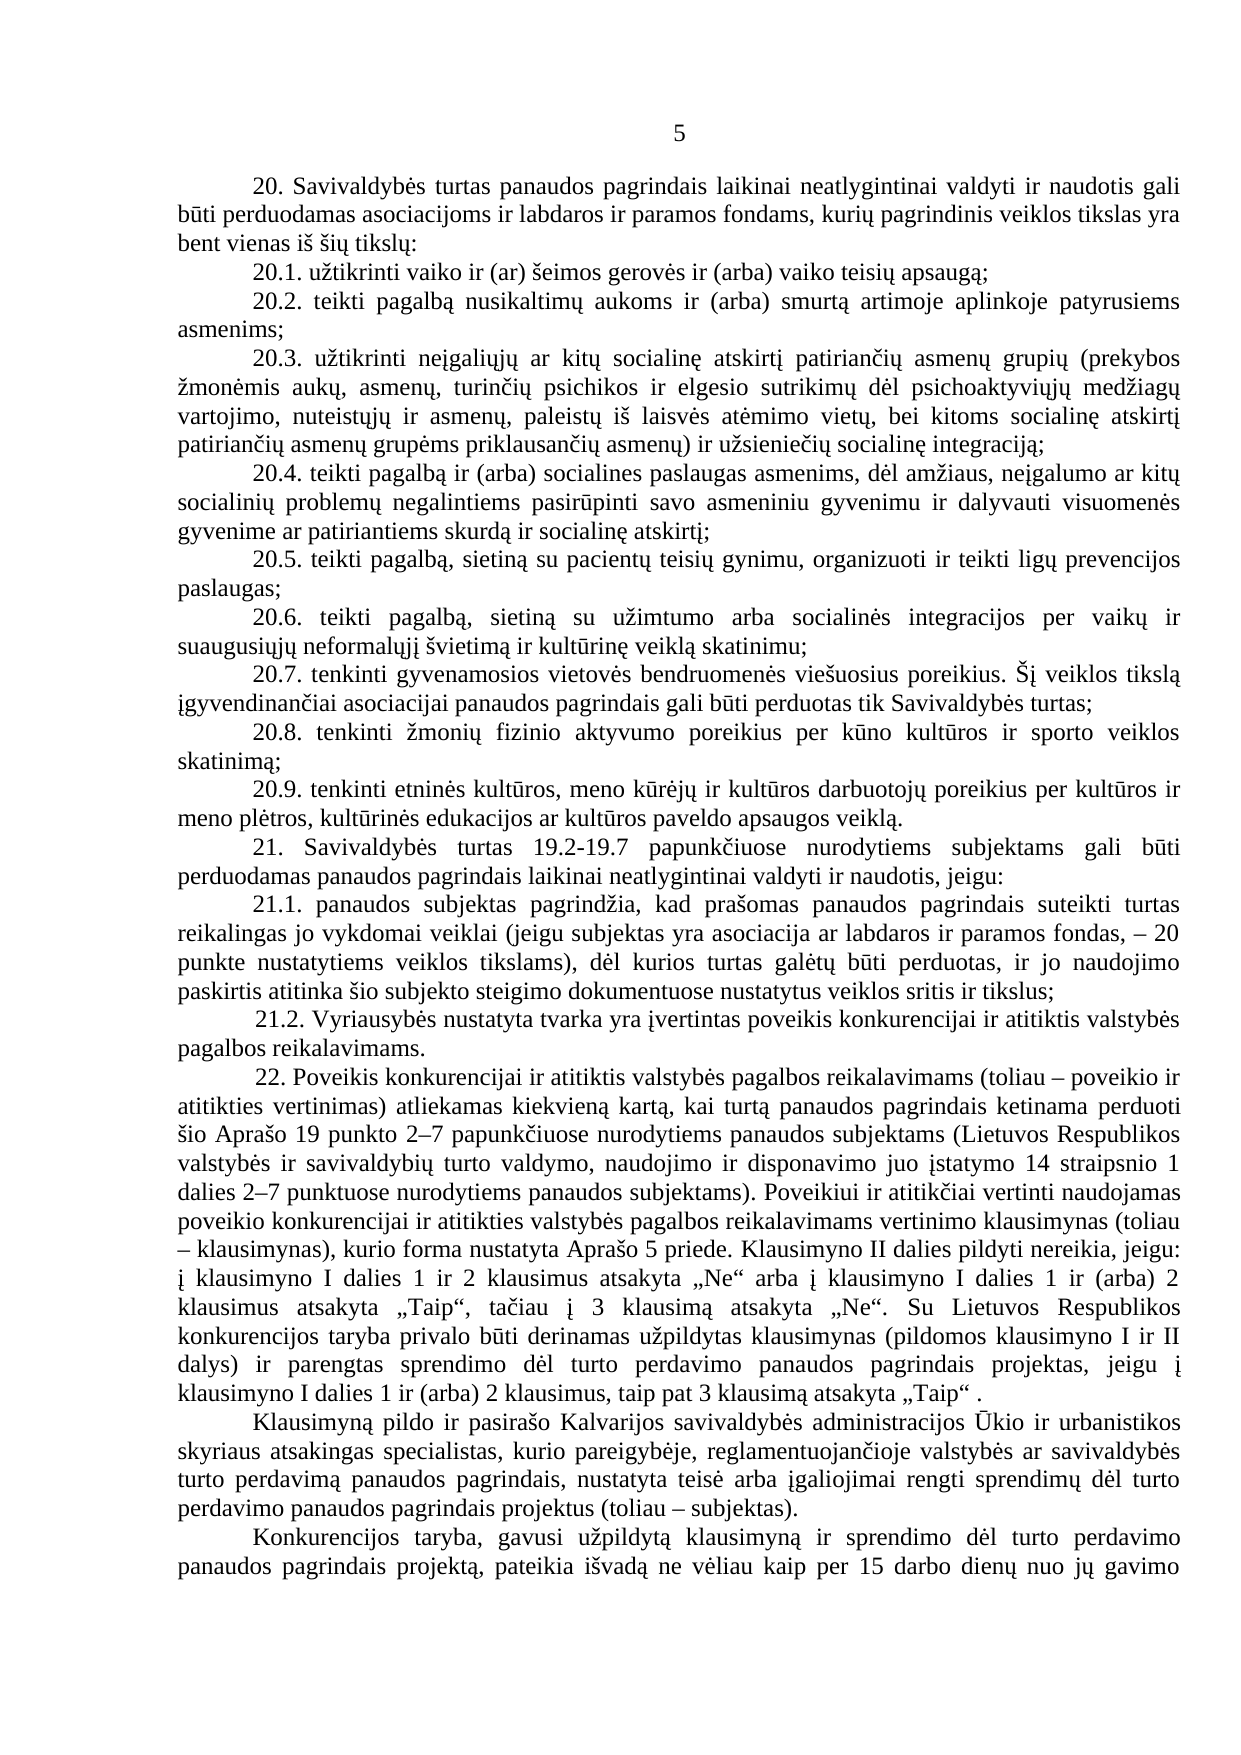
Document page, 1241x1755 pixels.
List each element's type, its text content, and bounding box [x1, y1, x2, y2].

text 20.7. tenkinti gyvenamosios vietovės bendruomenės viešuosius poreikius. Šį veiklos tikslą įgyvendinančiai asociacijai panaudos pagrindais gali būti perduotas tik Savivaldybės turtas; [177, 659, 1181, 717]
text 20.4. teikti pagalbą ir (arba) socialines paslaugas asmenims, dėl amžiaus, neįgalumo ar kitų socialinių problemų negalintiems pasirūpinti savo asmeniniu gyvenimu ir dalyvauti visuomenės gyvenime ar patiriantiems skurdą ir socialinę atskirtį; [177, 458, 1181, 544]
text 20.1. užtikrinti vaiko ir (ar) šeimos gerovės ir (arba) vaiko teisių apsaugą; [177, 257, 1181, 286]
text 22. Poveikis konkurencijai ir atitiktis valstybės pagalbos reikalavimams (toliau – poveikio ir atitikties vertinimas) atliekamas kiekvieną kartą, kai turtą panaudos pagrindais ketinama perduoti šio Aprašo 19 punkto 2–7 papunkčiuose nurodytiems panaudos subjektams (Lietuvos Respublikos valstybės ir savivaldybių turto valdymo, naudojimo ir disponavimo juo įstatymo 14 straipsnio 1 dalies 2–7 punktuose nurodytiems panaudos subjektams). Poveikiui ir atitikčiai vertinti naudojamas poveikio konkurencijai ir atitikties valstybės pagalbos reikalavimams vertinimo klausimynas (toliau – klausimynas), kurio forma nustatyta Aprašo 5 priede. Klausimyno II dalies pildyti nereikia, jeigu: į klausimyno I dalies 1 ir 2 klausimus atsakyta „Ne“ arba į klausimyno I dalies 1 ir (arba) 2 klausimus atsakyta „Taip“, tačiau į 3 klausimą atsakyta „Ne“. Su Lietuvos Respublikos konkurencijos taryba privalo būti derinamas užpildytas klausimynas (pildomos klausimyno I ir II dalys) ir parengtas sprendimo dėl turto perdavimo panaudos pagrindais projektas, jeigu į klausimyno I dalies 1 ir (arba) 2 klausimus, taip pat 3 klausimą atsakyta „Taip“ . [177, 1062, 1181, 1407]
text 20.8. tenkinti žmonių fizinio aktyvumo poreikius per kūno kultūros ir sporto veiklos skatinimą; [177, 717, 1181, 774]
text 20.2. teikti pagalbą nusikaltimų aukoms ir (arba) smurtą artimoje aplinkoje patyrusiems asmenims; [177, 286, 1181, 343]
text 20.5. teikti pagalbą, sietiną su pacientų teisių gynimu, organizuoti ir teikti ligų prevencijos paslaugas; [177, 544, 1181, 602]
text 20.9. tenkinti etninės kultūros, meno kūrėjų ir kultūros darbuotojų poreikius per kultūros ir meno plėtros, kultūrinės edukacijos ar kultūros paveldo apsaugos veiklą. [177, 774, 1181, 832]
text 21.1. panaudos subjektas pagrindžia, kad prašomas panaudos pagrindais suteikti turtas reikalingas jo vykdomai veiklai (jeigu subjektas yra asociacija ar labdaros ir paramos fondas, – 20 punkte nustatytiems veiklos tikslams), dėl kurios turtas galėtų būti perduotas, ir jo naudojimo paskirtis atitinka šio subjekto steigimo dokumentuose nustatytus veiklos sritis ir tikslus; [177, 889, 1181, 1004]
text 21.2. Vyriausybės nustatyta tvarka yra įvertintas poveikis konkurencijai ir atitiktis valstybės pagalbos reikalavimams. [177, 1004, 1181, 1062]
text 20. Savivaldybės turtas panaudos pagrindais laikinai neatlygintinai valdyti ir naudotis gali būti perduodamas asociacijoms ir labdaros ir paramos fondams, kurių pagrindinis veiklos tikslas yra bent vienas iš šių tikslų: [177, 171, 1181, 257]
text 21. Savivaldybės turtas 19.2-19.7 papunkčiuose nurodytiems subjektams gali būti perduodamas panaudos pagrindais laikinai neatlygintinai valdyti ir naudotis, jeigu: [177, 832, 1181, 889]
text Konkurencijos taryba, gavusi užpildytą klausimyną ir sprendimo dėl turto perdavimo panaudos pagrindais projektą, pateikia išvadą ne vėliau kaip per 15 darbo dienų nuo jų gavimo [177, 1522, 1181, 1579]
text 20.3. užtikrinti neįgaliųjų ar kitų socialinę atskirtį patiriančių asmenų grupių (prekybos žmonėmis aukų, asmenų, turinčių psichikos ir elgesio sutrikimų dėl psichoaktyviųjų medžiagų vartojimo, nuteistųjų ir asmenų, paleistų iš laisvės atėmimo vietų, bei kitoms socialinę atskirtį patiriančių asmenų grupėms priklausančių asmenų) ir užsieniečių socialinę integraciją; [177, 343, 1181, 458]
text 20.6. teikti pagalbą, sietiną su užimtumo arba socialinės integracijos per vaikų ir suaugusiųjų neformalųjį švietimą ir kultūrinę veiklą skatinimu; [177, 602, 1181, 659]
text Klausimyną pildo ir pasirašo Kalvarijos savivaldybės administracijos Ūkio ir urbanistikos skyriaus atsakingas specialistas, kurio pareigybėje, reglamentuojančioje valstybės ar savivaldybės turto perdavimą panaudos pagrindais, nustatyta teisė arba įgaliojimai rengti sprendimų dėl turto perdavimo panaudos pagrindais projektus (toliau – subjektas). [177, 1407, 1181, 1522]
